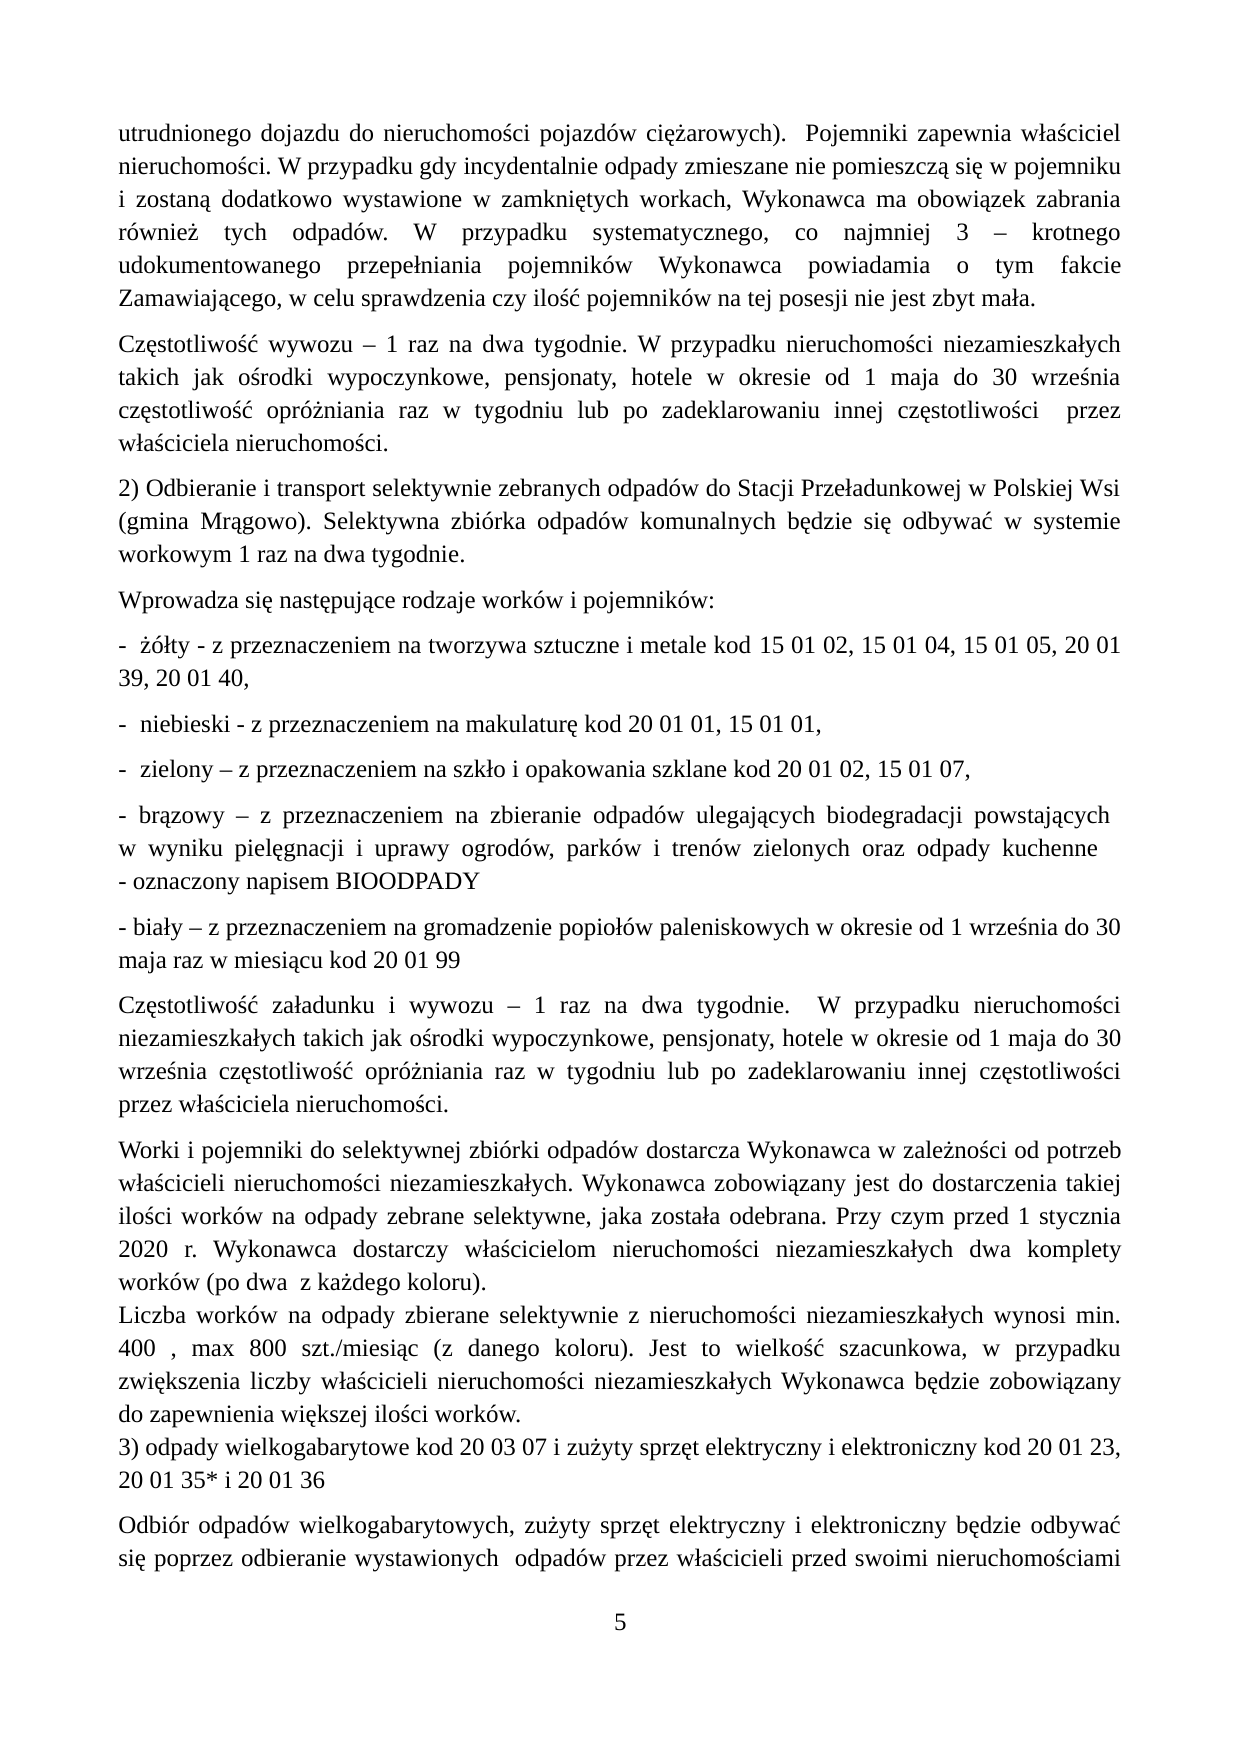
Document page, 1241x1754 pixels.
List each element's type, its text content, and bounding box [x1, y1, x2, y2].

text Częstotliwość wywozu – 1 raz na dwa tygodnie. W przypadku nieruchomości niezamieszkałych takich jak ośrodki wypoczynkowe, pensjonaty, hotele w okresie od 1 maja do 30 września częstotliwość opróżniania raz w tygodniu lub po zadeklarowaniu innej częstotliwości przez właściciela nieruchomości. [118, 329, 1122, 457]
text - zielony – z przeznaczeniem na szkło i opakowania szklane kod 20 01 02, 15 01 07, [118, 754, 1122, 783]
text Częstotliwość załadunku i wywozu – 1 raz na dwa tygodnie. W przypadku nieruchomości niezamieszkałych takich jak ośrodki wypoczynkowe, pensjonaty, hotele w okresie od 1 maja do 30 września częstotliwość opróżniania raz w tygodniu lub po zadeklarowaniu innej częstotliwości przez właściciela nieruchomości. [118, 990, 1122, 1118]
text 2) Odbieranie i transport selektywnie zebranych odpadów do Stacji Przeładunkowej w Polskiej Wsi (gmina Mrągowo). Selektywna zbiórka odpadów komunalnych będzie się odbywać w systemie workowym 1 raz na dwa tygodnie. [118, 473, 1122, 568]
text - niebieski - z przeznaczeniem na makulaturę kod 20 01 01, 15 01 01, [118, 709, 1122, 738]
text Odbiór odpadów wielkogabarytowych, zużyty sprzęt elektryczny i elektroniczny będzie odbywać się poprzez odbieranie wystawionych odpadów przez właścicieli przed swoimi nieruchomościami [118, 1511, 1122, 1572]
text - biały – z przeznaczeniem na gromadzenie popiołów paleniskowych w okresie od 1 września do 30 maja raz w miesiącu kod 20 01 99 [118, 912, 1122, 973]
text utrudnionego dojazdu do nieruchomości pojazdów ciężarowych). Pojemniki zapewnia właściciel nieruchomości. W przypadku gdy incydentalnie odpady zmieszane nie pomieszczą się w pojemniku i zostaną dodatkowo wystawione w zamkniętych workach, Wykonawca ma obowiązek zabrania również tych odpadów. W przypadku systematycznego, co najmniej 3 – krotnego udokumentowanego przepełniania pojemników Wykonawca powiadamia o tym fakcie Zamawiającego, w celu sprawdzenia czy ilość pojemników na tej posesji nie jest zbyt mała. [118, 118, 1122, 312]
text 3) odpady wielkogabarytowe kod 20 03 07 i zużyty sprzęt elektryczny i elektroniczny kod 20 01 23, 20 01 35* i 20 01 36 [118, 1432, 1122, 1494]
text - brązowy – z przeznaczeniem na zbieranie odpadów ulegających biodegradacji powstających w wyniku pielęgnacji i uprawy ogrodów, parków i trenów zielonych oraz odpady kuchenne - oznaczony napisem BIOODPADY [118, 800, 1122, 895]
text Wprowadza się następujące rodzaje worków i pojemników: [118, 585, 1122, 614]
text - żółty - z przeznaczeniem na tworzywa sztuczne i metale kod 15 01 02, 15 01 04, 15 01 05, 20 01 39, 20 01 40, [118, 630, 1122, 692]
text Liczba worków na odpady zbierane selektywnie z nieruchomości niezamieszkałych wynosi min. 400 , max 800 szt./miesiąc (z danego koloru). Jest to wielkość szacunkowa, w przypadku zwiększenia liczby właścicieli nieruchomości niezamieszkałych Wykonawca będzie zobowiązany do zapewnienia większej ilości worków. [118, 1300, 1122, 1428]
text Worki i pojemniki do selektywnej zbiórki odpadów dostarcza Wykonawca w zależności od potrzeb właścicieli nieruchomości niezamieszkałych. Wykonawca zobowiązany jest do dostarczenia takiej ilości worków na odpady zebrane selektywne, jaka została odebrana. Przy czym przed 1 stycznia 2020 r. Wykonawca dostarczy właścicielom nieruchomości niezamieszkałych dwa komplety worków (po dwa z każdego koloru). [118, 1135, 1122, 1296]
